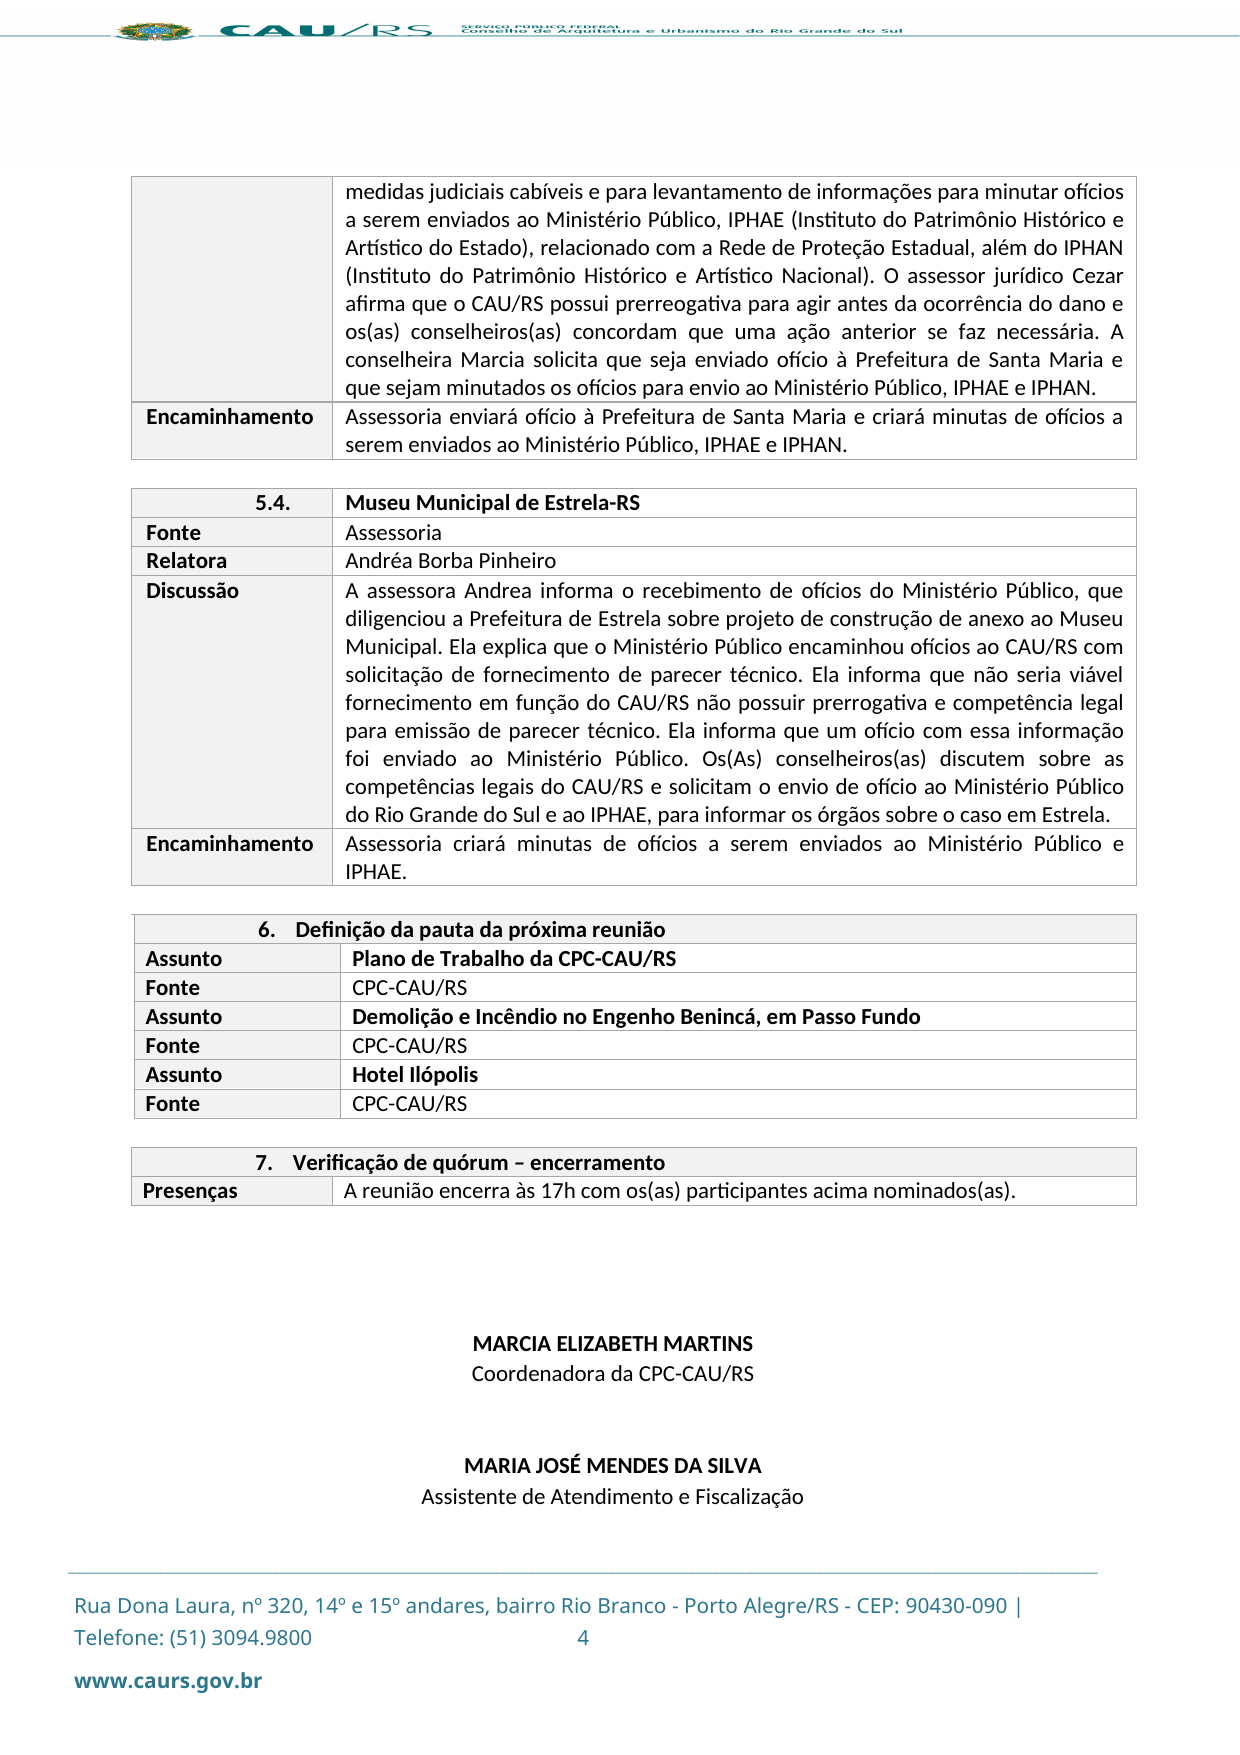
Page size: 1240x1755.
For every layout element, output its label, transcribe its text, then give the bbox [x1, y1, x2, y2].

table_cell Assessoria [333, 518, 1136, 546]
table_cell [132, 489, 332, 517]
table_cell Encaminhamento [132, 403, 332, 458]
table_cell Verificação de quórum – encerramento [132, 1148, 1136, 1176]
table_cell Plano de Trabalho da CPC-CAU/RS [341, 944, 1136, 972]
table_cell Definição da pauta da próxima reunião [135, 915, 1136, 943]
text Assistente de Atendimento e Fiscalização [133, 1482, 1093, 1510]
text MARCIA ELIZABETH MARTINS [133, 1329, 1093, 1357]
table_cell CPC-CAU/RS [341, 973, 1136, 1001]
table_cell [131, 1118, 1136, 1147]
table_cell A assessora Andrea informa o recebimento de ofícios do Ministério Público, que diligenciou a Prefeitura de Estrela sobre projeto de construção de anexo ao Museu Municipal. Ela explica que o Ministério Público encaminhou ofícios ao CAU/RS com solicitação de fornecimento de parecer técnico. Ela informa que não seria viável fornecimento em função do CAU/RS não possuir prerrogativa e competência legal para emissão de parecer técnico. Ela informa que um ofício com essa informação foi enviado ao Ministério Público. Os(As) conselheiros(as) discutem sobre as competências legais do CAU/RS e solicitam o envio de ofício ao Ministério Público do Rio Grande do Sul e ao IPHAE, para informar os órgãos sobre o caso em Estrela. [333, 576, 1136, 828]
table_cell Fonte [135, 1031, 340, 1059]
table_cell Assessoria enviará ofício à Prefeitura de Santa Maria e criará minutas de ofícios a serem enviados ao Ministério Público, IPHAE e IPHAN. [333, 403, 1136, 458]
table_cell Encaminhamento [132, 829, 332, 885]
table_cell CPC-CAU/RS [341, 1090, 1136, 1117]
table_cell Relatora [132, 547, 332, 575]
text Coordenadora da CPC-CAU/RS [133, 1359, 1093, 1387]
table_cell Assunto [135, 1002, 340, 1030]
table_cell Assunto [135, 944, 340, 972]
table_cell Andréa Borba Pinheiro [333, 547, 1136, 575]
text MARIA JOSÉ MENDES DA SILVA [133, 1452, 1093, 1479]
table_cell Fonte [132, 518, 332, 546]
table_cell Presenças [132, 1177, 332, 1205]
table_cell [131, 460, 1136, 487]
table_cell Fonte [135, 973, 340, 1001]
table_cell [132, 177, 332, 401]
table_cell A reunião encerra às 17h com os(as) participantes acima nominados(as). [333, 1177, 1136, 1205]
table_cell Assessoria criará minutas de ofícios a serem enviados ao Ministério Público e IPHAE. [333, 829, 1136, 885]
table_cell [131, 886, 1136, 914]
table_cell Assunto [135, 1060, 340, 1088]
table_cell Fonte [135, 1090, 340, 1117]
table_cell Hotel Ilópolis [341, 1060, 1136, 1088]
table_cell Demolição e Incêndio no Engenho Benincá, em Passo Fundo [341, 1002, 1136, 1030]
table_cell Museu Municipal de Estrela-RS [333, 489, 1136, 517]
table_cell medidas judiciais cabíveis e para levantamento de informações para minutar ofícios a serem enviados ao Ministério Público, IPHAE (Instituto do Patrimônio Histórico e Artístico do Estado), relacionado com a Rede de Proteção Estadual, além do IPHAN (Instituto do Patrimônio Histórico e Artístico Nacional). O assessor jurídico Cezar afirma que o CAU/RS possui prerreogativa para agir antes da ocorrência do dano e os(as) conselheiros(as) concordam que uma ação anterior se faz necessária. A conselheira Marcia solicita que seja enviado ofício à Prefeitura de Santa Maria e que sejam minutados os ofícios para envio ao Ministério Público, IPHAE e IPHAN. [333, 177, 1136, 401]
table_cell Discussão [132, 576, 332, 828]
table_cell CPC-CAU/RS [341, 1031, 1136, 1059]
